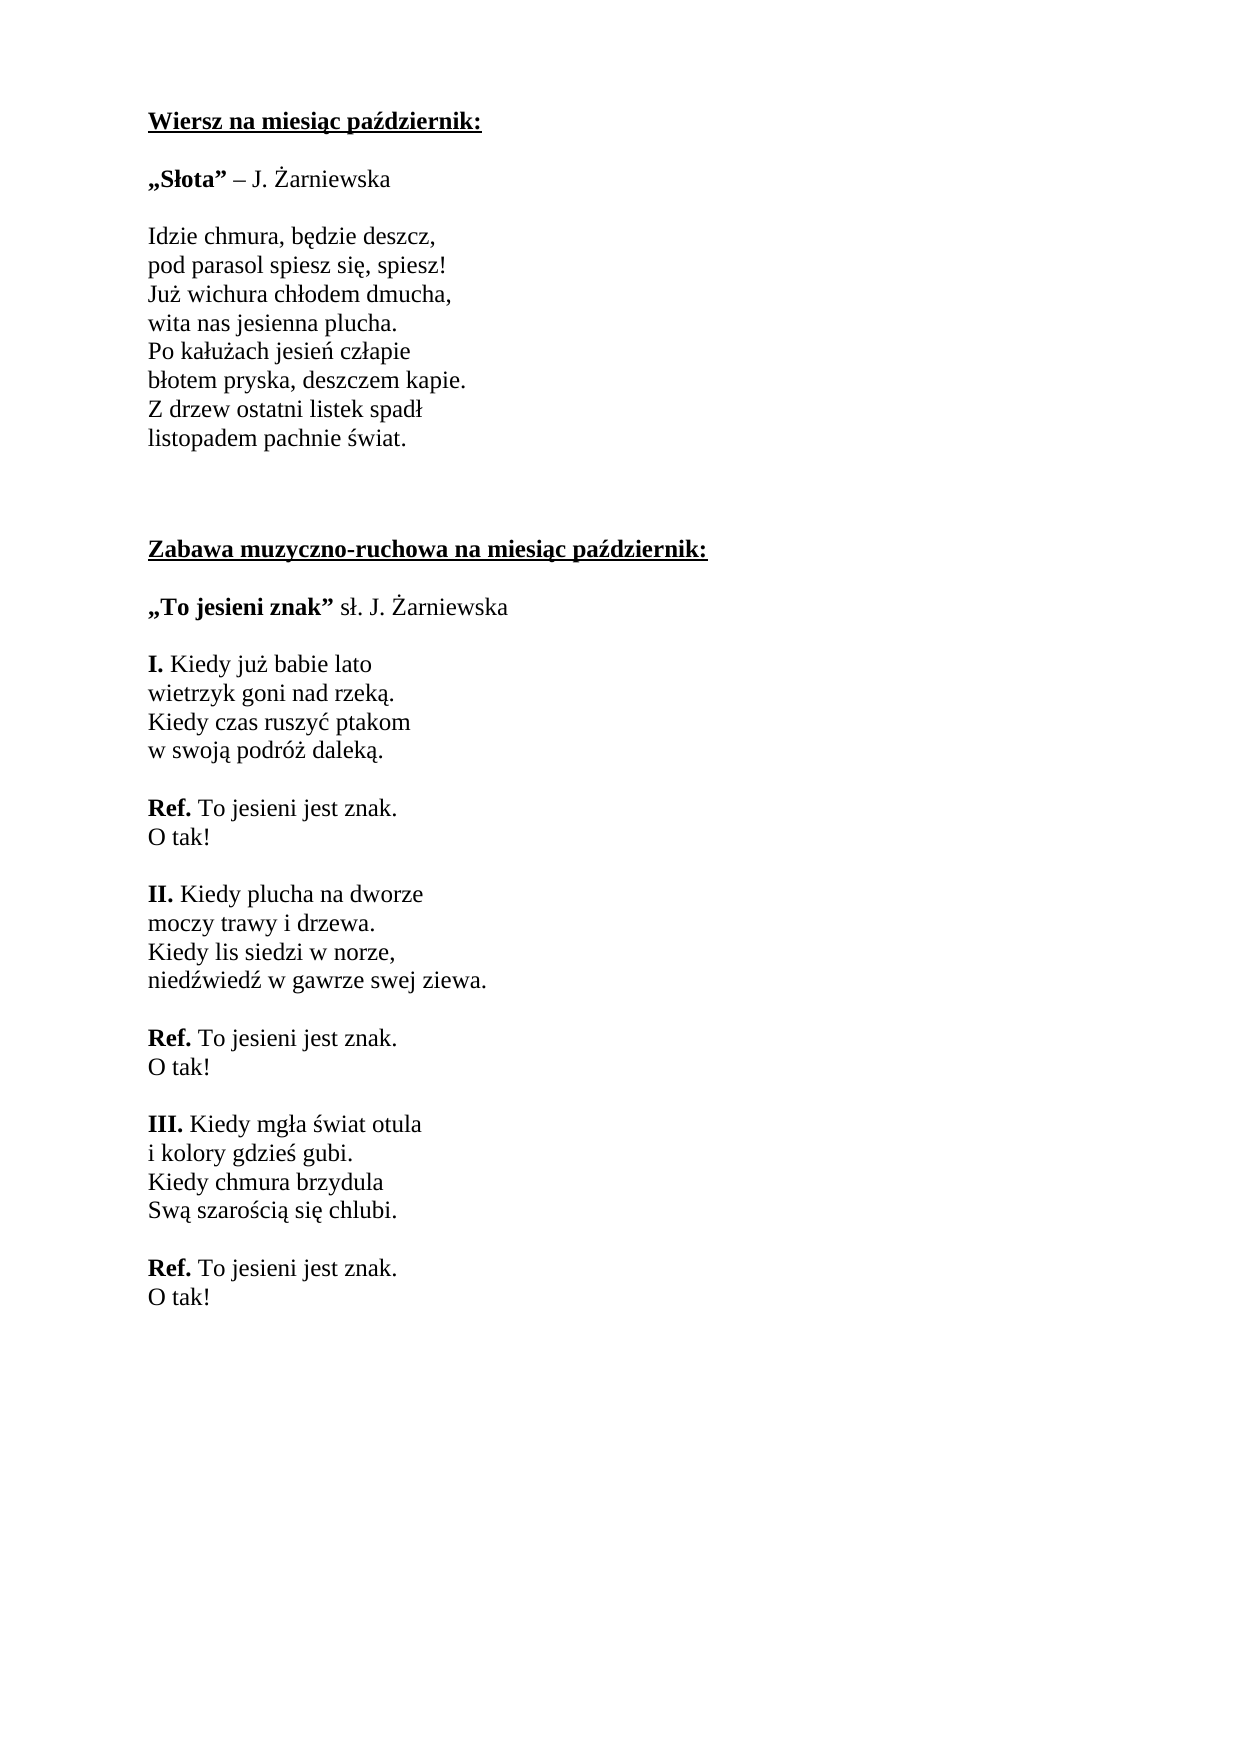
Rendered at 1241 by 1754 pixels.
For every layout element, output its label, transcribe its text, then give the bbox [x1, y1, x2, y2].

text O tak! [148, 1282, 1092, 1311]
text w swoją podróż daleką. [148, 736, 1092, 764]
text moczy trawy i drzewa. [148, 908, 1092, 937]
text błotem pryska, deszczem kapie. [148, 365, 1092, 394]
text Zabawa muzyczno-ruchowa na miesiąc październik: [148, 534, 1092, 563]
text I. Kiedy już babie lato [148, 649, 1092, 678]
text pod parasol spiesz się, spiesz! [148, 250, 1092, 279]
text „To jesieni znak” sł. J. Żarniewska [148, 592, 1092, 621]
text wita nas jesienna plucha. [148, 308, 1092, 336]
text i kolory gdzieś gubi. [148, 1138, 1092, 1167]
text Ref. To jesieni jest znak. [148, 793, 1092, 822]
text Swą szarością się chlubi. [148, 1196, 1092, 1224]
text Wiersz na miesiąc październik: [148, 106, 1092, 135]
text Kiedy czas ruszyć ptakom [148, 707, 1092, 736]
text wietrzyk goni nad rzeką. [148, 678, 1092, 707]
text O tak! [148, 1052, 1092, 1081]
text Kiedy lis siedzi w norze, [148, 937, 1092, 966]
text Idzie chmura, będzie deszcz, [148, 221, 1092, 250]
text Już wichura chłodem dmucha, [148, 279, 1092, 308]
text Ref. To jesieni jest znak. [148, 1023, 1092, 1052]
text „Słota” – J. Żarniewska [148, 164, 1092, 193]
text listopadem pachnie świat. [148, 423, 1092, 451]
text Ref. To jesieni jest znak. [148, 1253, 1092, 1282]
text III. Kiedy mgła świat otula [148, 1109, 1092, 1138]
text Po kałużach jesień człapie [148, 336, 1092, 365]
text Kiedy chmura brzydula [148, 1167, 1092, 1196]
text niedźwiedź w gawrze swej ziewa. [148, 966, 1092, 994]
text Z drzew ostatni listek spadł [148, 394, 1092, 423]
text O tak! [148, 822, 1092, 851]
text II. Kiedy plucha na dworze [148, 879, 1092, 908]
